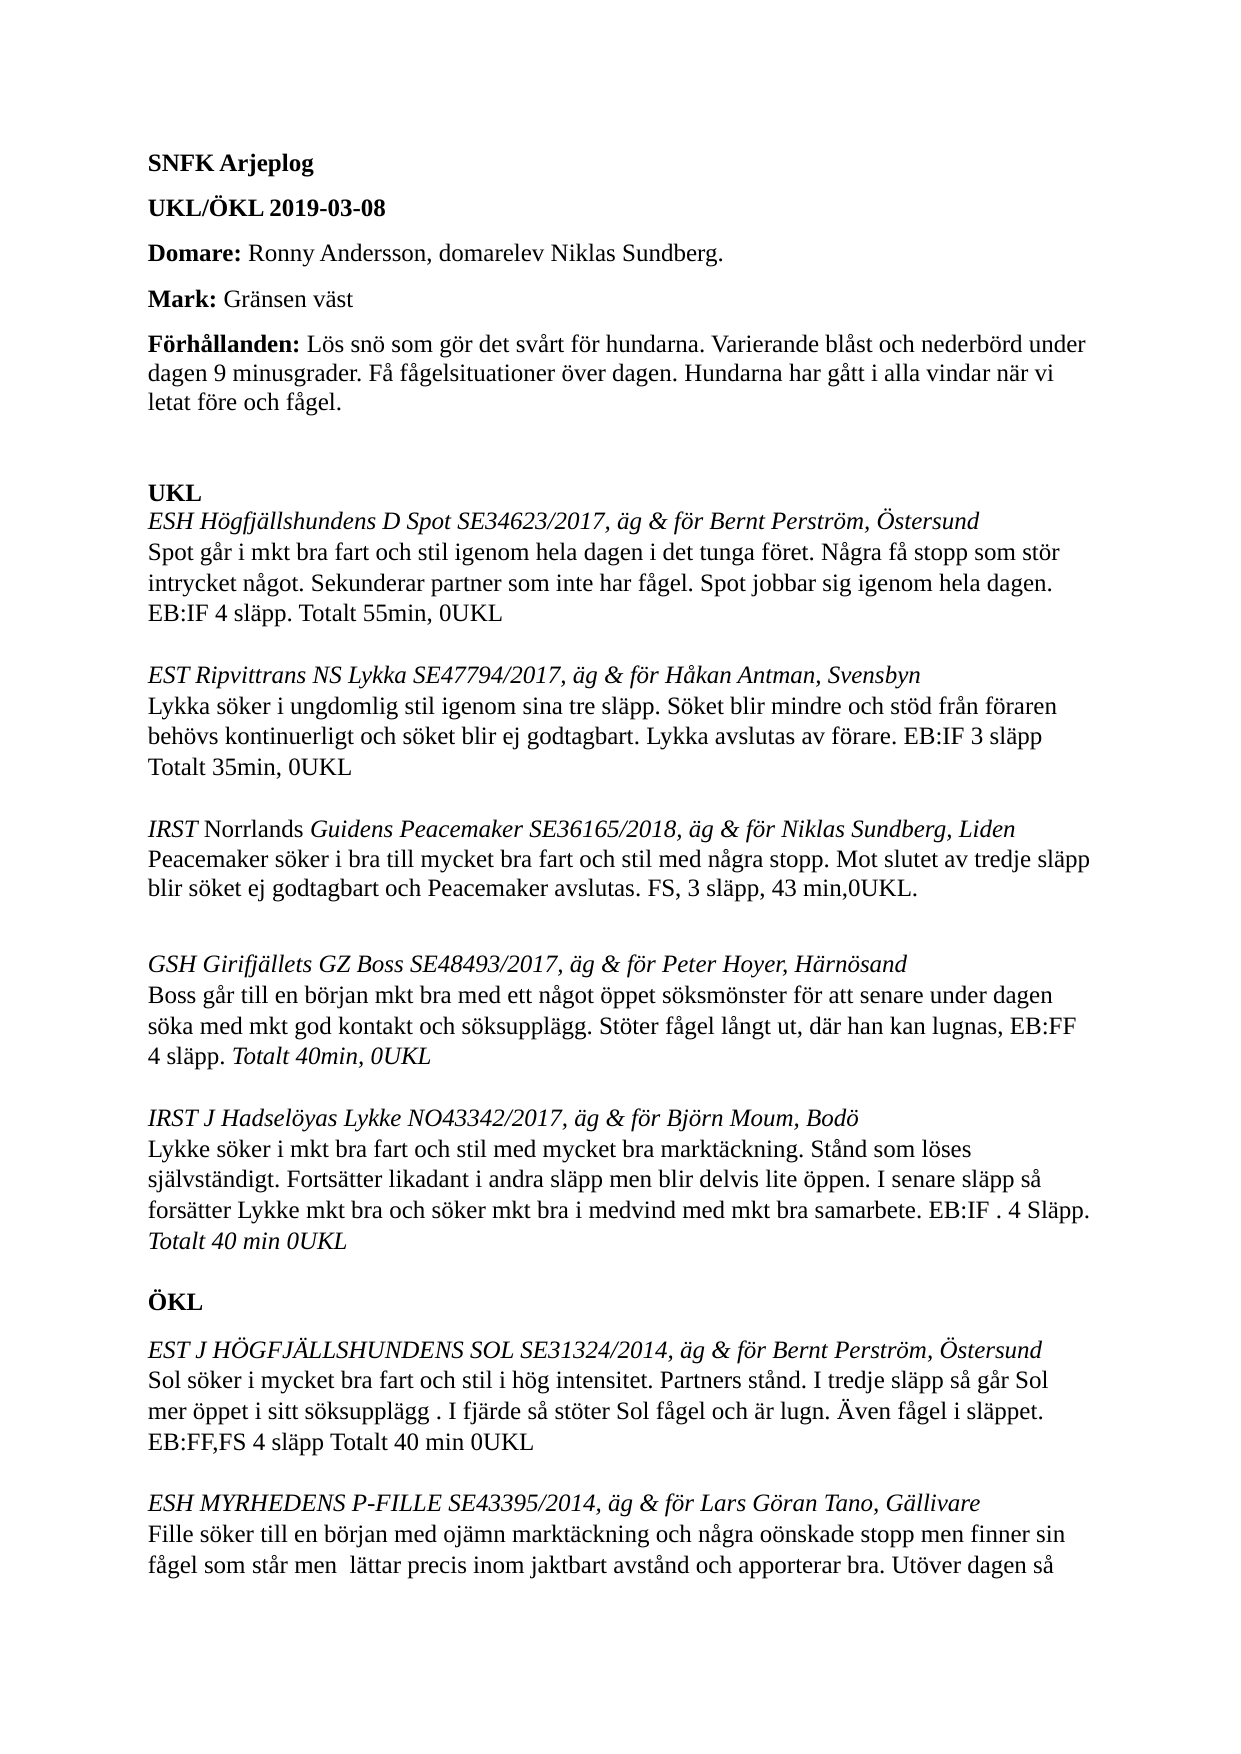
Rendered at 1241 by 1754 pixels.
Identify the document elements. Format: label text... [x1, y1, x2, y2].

text ESH Högfjällshundens D Spot SE34623/2017, äg & för Bernt Perström, Östersund [148, 506, 1093, 535]
text SNFK Arjeplog [148, 148, 1093, 176]
text EST Ripvittrans NS Lykka SE47794/2017, äg & för Håkan Antman, Svensbyn [148, 660, 1093, 689]
text Mark: Gränsen väst [148, 284, 1093, 313]
text Sol söker i mycket bra fart och stil i hög intensitet. Partners stånd. I tredje släpp så går Sol mer öppet i sitt söksupplägg . I fjärde så stöter Sol fågel och är lugn. Även fågel i släppet. EB:FF,FS 4 släpp Totalt 40 min 0UKL [148, 1365, 1093, 1456]
text Peacemaker söker i bra till mycket bra fart och stil med några stopp. Mot slutet av tredje släpp blir söket ej godtagbart och Peacemaker avslutas. FS, 3 släpp, 43 min,0UKL. [148, 844, 1093, 902]
text Lykke söker i mkt bra fart och stil med mycket bra marktäckning. Stånd som löses självständigt. Fortsätter likadant i andra släpp men blir delvis lite öppen. I senare släpp så forsätter Lykke mkt bra och söker mkt bra i medvind med mkt bra samarbete. EB:IF . 4 Släpp. Totalt 40 min 0UKL [148, 1134, 1093, 1254]
text UKL/ÖKL 2019-03-08 [148, 193, 1093, 222]
text Spot går i mkt bra fart och stil igenom hela dagen i det tunga föret. Några få stopp som stör intrycket något. Sekunderar partner som inte har fågel. Spot jobbar sig igenom hela dagen. EB:IF 4 släpp. Totalt 55min, 0UKL [148, 537, 1093, 627]
text EST J HÖGFJÄLLSHUNDENS SOL SE31324/2014, äg & för Bernt Perström, Östersund [148, 1335, 1093, 1363]
text Förhållanden: Lös snö som gör det svårt för hundarna. Varierande blåst och nederbörd under dagen 9 minusgrader. Få fågelsituationer över dagen. Hundarna har gått i alla vindar när vi letat före och fågel. [148, 329, 1093, 416]
text Lykka söker i ungdomlig stil igenom sina tre släpp. Söket blir mindre och stöd från föraren behövs kontinuerligt och söket blir ej godtagbart. Lykka avslutas av förare. EB:IF 3 släpp Totalt 35min, 0UKL [148, 691, 1093, 781]
text Boss går till en början mkt bra med ett något öppet söksmönster för att senare under dagen söka med mkt god kontakt och söksupplägg. Stöter fågel långt ut, där han kan lugnas, EB:FF 4 släpp. Totalt 40min, 0UKL [148, 980, 1093, 1070]
text Fille söker till en början med ojämn marktäckning och några oönskade stopp men finner sin fågel som står men lättar precis inom jaktbart avstånd och apporterar bra. Utöver dagen så [148, 1519, 1093, 1578]
text IRST Norrlands Guidens Peacemaker SE36165/2018, äg & för Niklas Sundberg, Liden [148, 814, 1093, 842]
text IRST J Hadselöyas Lykke NO43342/2017, äg & för Björn Moum, Bodö [148, 1103, 1093, 1132]
text GSH Girifjällets GZ Boss SE48493/2017, äg & för Peter Hoyer, Härnösand [148, 949, 1093, 978]
text ESH MYRHEDENS P-FILLE SE43395/2014, äg & för Lars Göran Tano, Gällivare [148, 1488, 1093, 1517]
text UKL [148, 478, 1093, 506]
text Domare: Ronny Andersson, domarelev Niklas Sundberg. [148, 238, 1093, 267]
text ÖKL [148, 1287, 1093, 1316]
